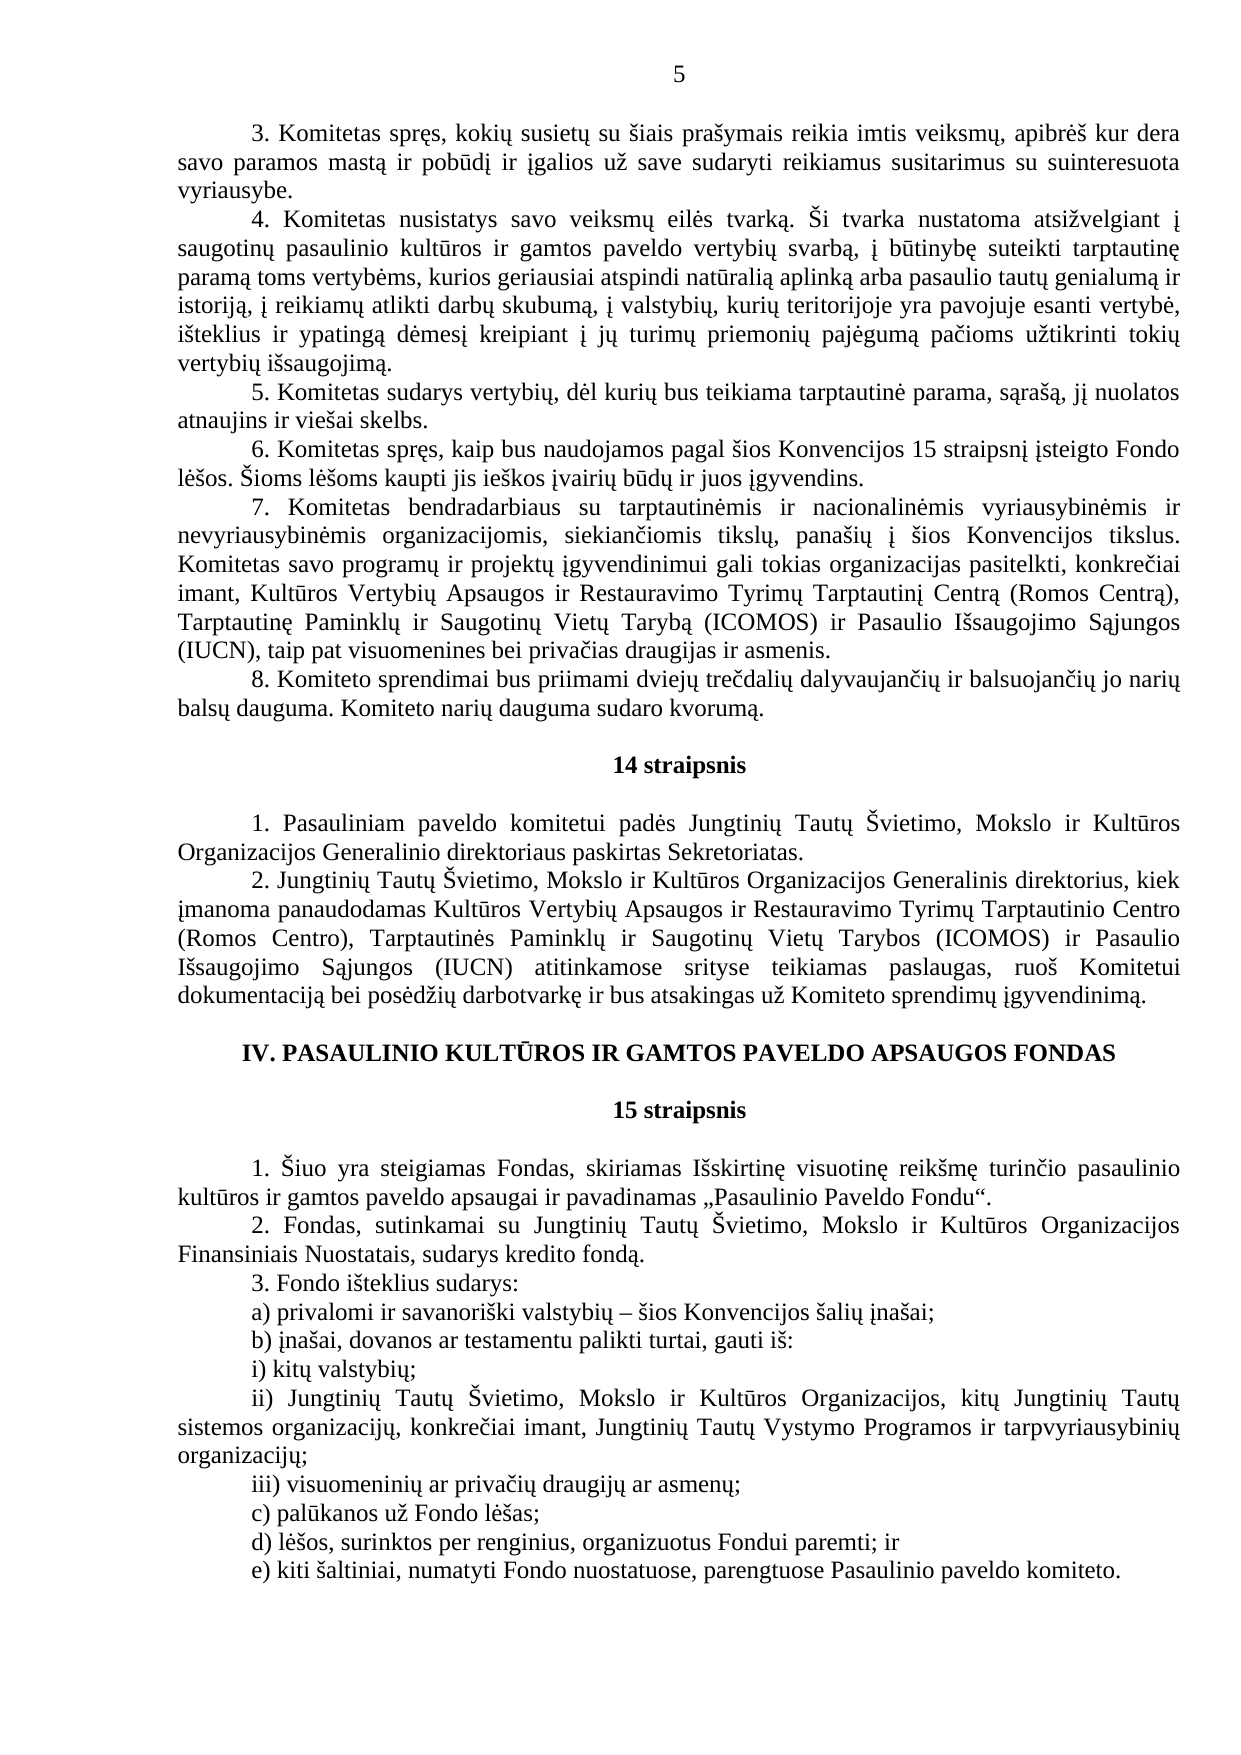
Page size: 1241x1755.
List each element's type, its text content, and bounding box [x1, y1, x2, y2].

text a) privalomi ir savanoriški valstybių – šios Konvencijos šalių įnašai; [177, 1297, 1181, 1326]
text i) kitų valstybių; [177, 1354, 1181, 1383]
text ii) Jungtinių Tautų Švietimo, Mokslo ir Kultūros Organizacijos, kitų Jungtinių Tautų sistemos organizacijų, konkrečiai imant, Jungtinių Tautų Vystymo Programos ir tarpvyriausybinių organizacijų; [177, 1383, 1181, 1469]
text d) lėšos, surinktos per renginius, organizuotus Fondui paremti; ir [177, 1527, 1181, 1556]
text iii) visuomeninių ar privačių draugijų ar asmenų; [177, 1469, 1181, 1498]
text b) įnašai, dovanos ar testamentu palikti turtai, gauti iš: [177, 1326, 1181, 1354]
text 7. Komitetas bendradarbiaus su tarptautinėmis ir nacionalinėmis vyriausybinėmis ir nevyriausybinėmis organizacijomis, siekiančiomis tikslų, panašių į šios Konvencijos tikslus. Komitetas savo programų ir projektų įgyvendinimui gali tokias organizacijas pasitelkti, konkrečiai imant, Kultūros Vertybių Apsaugos ir Restauravimo Tyrimų Tarptautinį Centrą (Romos Centrą), Tarptautinę Paminklų ir Saugotinų Vietų Tarybą (ICOMOS) ir Pasaulio Išsaugojimo Sąjungos (IUCN), taip pat visuomenines bei privačias draugijas ir asmenis. [177, 492, 1181, 664]
text 1. Šiuo yra steigiamas Fondas, skiriamas Išskirtinę visuotinę reikšmę turinčio pasaulinio kultūros ir gamtos paveldo apsaugai ir pavadinamas „Pasaulinio Paveldo Fondu“. [177, 1153, 1181, 1211]
text 8. Komiteto sprendimai bus priimami dviejų trečdalių dalyvaujančių ir balsuojančių jo narių balsų dauguma. Komiteto narių dauguma sudaro kvorumą. [177, 664, 1181, 722]
text 4. Komitetas nusistatys savo veiksmų eilės tvarką. Ši tvarka nustatoma atsižvelgiant į saugotinų pasaulinio kultūros ir gamtos paveldo vertybių svarbą, į būtinybę suteikti tarptautinę paramą toms vertybėms, kurios geriausiai atspindi natūralią aplinką arba pasaulio tautų genialumą ir istoriją, į reikiamų atlikti darbų skubumą, į valstybių, kurių teritorijoje yra pavojuje esanti vertybė, išteklius ir ypatingą dėmesį kreipiant į jų turimų priemonių pajėgumą pačioms užtikrinti tokių vertybių išsaugojimą. [177, 204, 1181, 377]
text 1. Pasauliniam paveldo komitetui padės Jungtinių Tautų Švietimo, Mokslo ir Kultūros Organizacijos Generalinio direktoriaus paskirtas Sekretoriatas. [177, 808, 1181, 866]
text IV. PASAULINIO KULTŪROS IR GAMTOS PAVELDO APSAUGOS FONDAS [177, 1038, 1181, 1067]
text 3. Fondo išteklius sudarys: [177, 1268, 1181, 1297]
text 6. Komitetas spręs, kaip bus naudojamos pagal šios Konvencijos 15 straipsnį įsteigto Fondo lėšos. Šioms lėšoms kaupti jis ieškos įvairių būdų ir juos įgyvendins. [177, 434, 1181, 492]
text 5. Komitetas sudarys vertybių, dėl kurių bus teikiama tarptautinė parama, sąrašą, jį nuolatos atnaujins ir viešai skelbs. [177, 377, 1181, 434]
text 14 straipsnis [177, 751, 1181, 779]
text e) kiti šaltiniai, numatyti Fondo nuostatuose, parengtuose Pasaulinio paveldo komiteto. [177, 1556, 1181, 1584]
text 2. Jungtinių Tautų Švietimo, Mokslo ir Kultūros Organizacijos Generalinis direktorius, kiek įmanoma panaudodamas Kultūros Vertybių Apsaugos ir Restauravimo Tyrimų Tarptautinio Centro (Romos Centro), Tarptautinės Paminklų ir Saugotinų Vietų Tarybos (ICOMOS) ir Pasaulio Išsaugojimo Sąjungos (IUCN) atitinkamose srityse teikiamas paslaugas, ruoš Komitetui dokumentaciją bei posėdžių darbotvarkę ir bus atsakingas už Komiteto sprendimų įgyvendinimą. [177, 866, 1181, 1009]
text 3. Komitetas spręs, kokių susietų su šiais prašymais reikia imtis veiksmų, apibrėš kur dera savo paramos mastą ir pobūdį ir įgalios už save sudaryti reikiamus susitarimus su suinteresuota vyriausybe. [177, 118, 1181, 204]
text 15 straipsnis [177, 1096, 1181, 1124]
text 2. Fondas, sutinkamai su Jungtinių Tautų Švietimo, Mokslo ir Kultūros Organizacijos Finansiniais Nuostatais, sudarys kredito fondą. [177, 1211, 1181, 1268]
text c) palūkanos už Fondo lėšas; [177, 1498, 1181, 1527]
